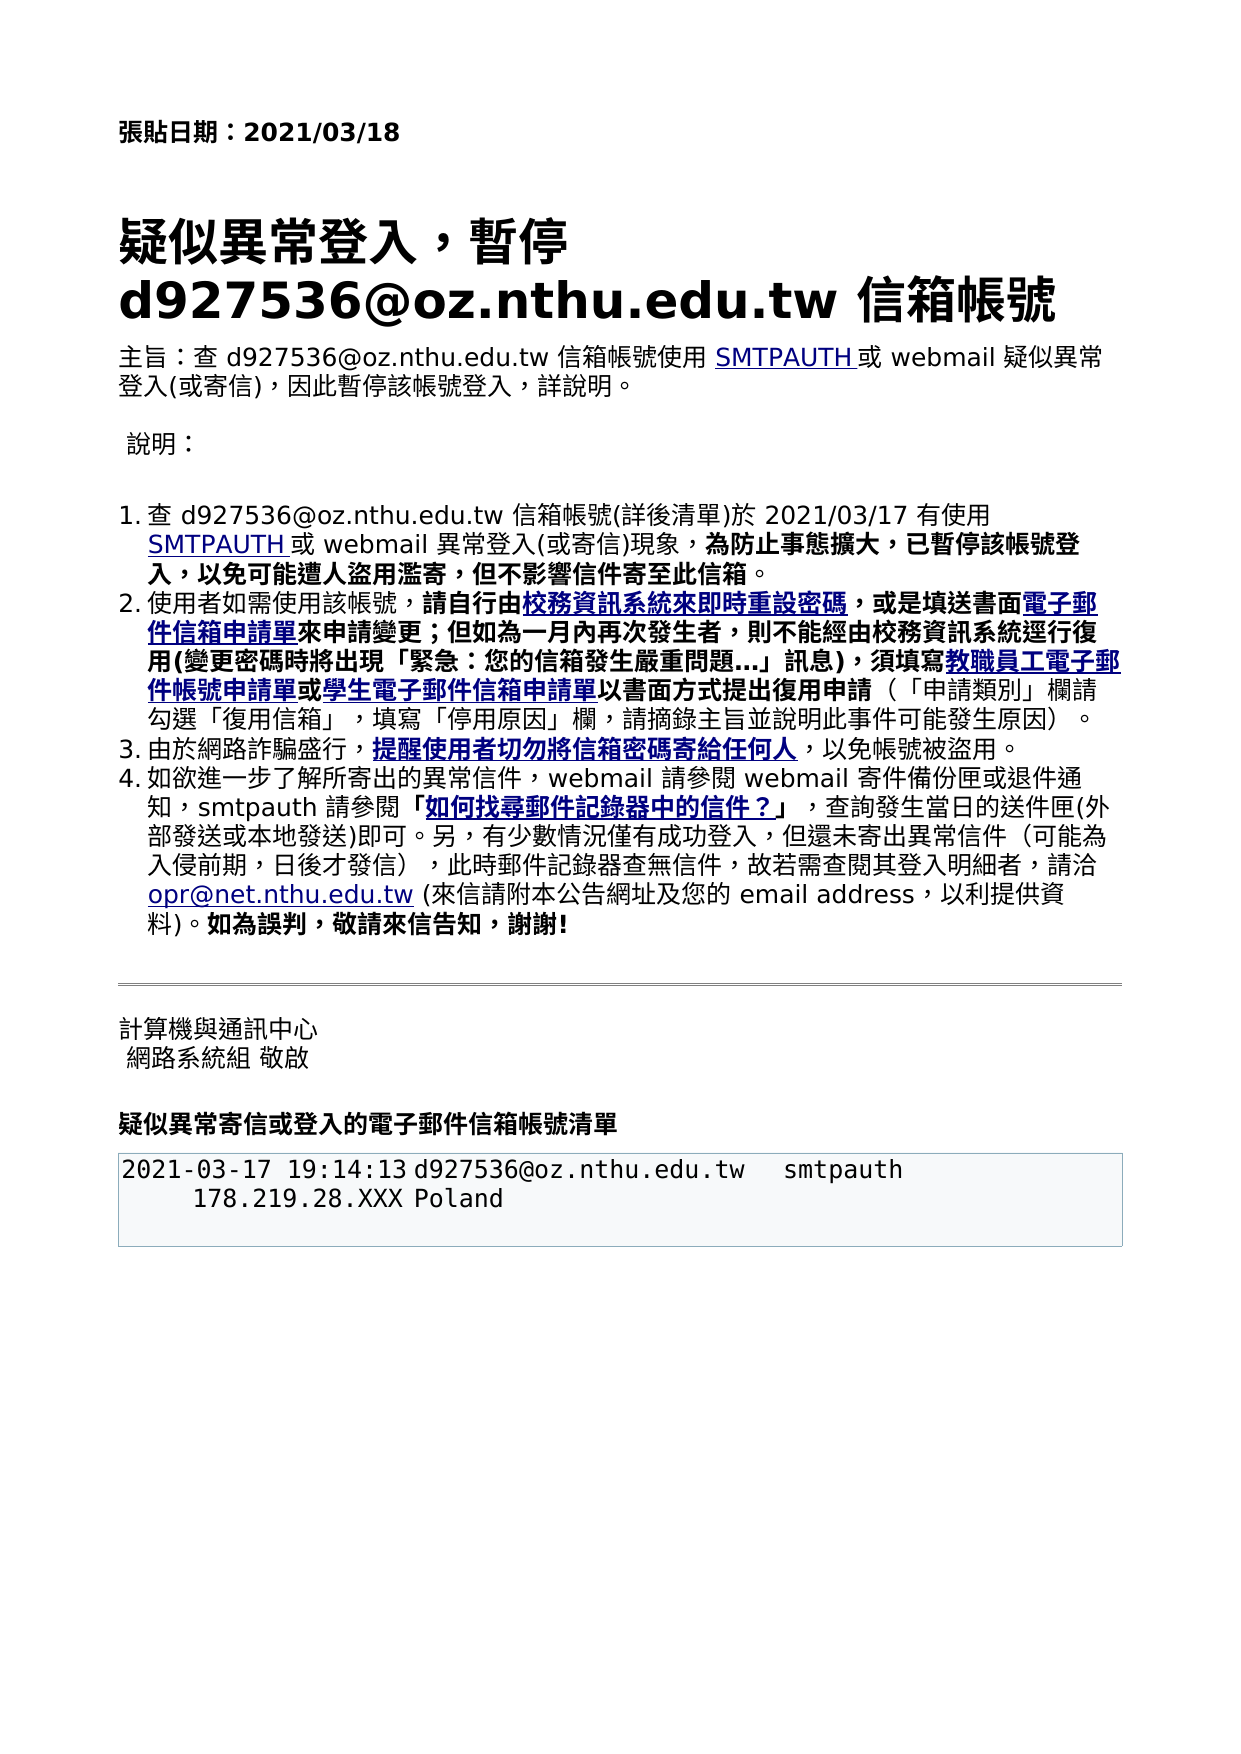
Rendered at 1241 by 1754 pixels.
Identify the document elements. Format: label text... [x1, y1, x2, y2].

list 使用者如需使用該帳號，請自行由校務資訊系統來即時重設密碼，或是填送書面電子郵件信箱申請單來申請變更；但如為一月內再次發生者，則不能經由校務資訊系統逕行復用(變更密碼時將出現「緊急：您的信箱發生嚴重問題…」訊息)，須填寫教職員工電子郵件帳號申請單或學生電子郵件信箱申請單以書面方式提出復用申請（「申請類別」欄請勾選「復用信箱」，填寫「停用原因」欄，請摘錄主旨並說明此事件可能發生原因）。 [118, 589, 1122, 735]
text 張貼日期：2021/03/18 [118, 118, 1122, 176]
subtitle 疑似異常寄信或登入的電子郵件信箱帳號清單 [118, 1111, 1122, 1140]
text 計算機與通訊中心 網路系統組 敬啟 [118, 1015, 1122, 1073]
text 主旨：查 d927536@oz.nthu.edu.tw 信箱帳號使用 SMTPAUTH或 webmail 疑似異常登入(或寄信)，因此暫停該帳號登入，詳說明。 說明： [118, 343, 1122, 459]
subtitle 疑似異常登入，暫停 d927536@oz.nthu.edu.tw 信箱帳號 [118, 214, 1122, 330]
list 查 d927536@oz.nthu.edu.tw 信箱帳號(詳後清單)於 2021/03/17 有使用 SMTPAUTH或 webmail 異常登入(或寄信)現象，為防止事態擴大，已暫停該帳號登入，以免可能遭人盜用濫寄，但不影響信件寄至此信箱。 [118, 502, 1122, 589]
text 2021-03-17 19:14:13 d927536@oz.nthu.edu.tw smtpauth 178.219.28.XXX Poland [119, 1154, 1122, 1246]
list 由於網路詐騙盛行，提醒使用者切勿將信箱密碼寄給任何人，以免帳號被盜用。 [118, 735, 1122, 764]
list 如欲進一步了解所寄出的異常信件，webmail 請參閱 webmail 寄件備份匣或退件通知，smtpauth 請參閱「如何找尋郵件記錄器中的信件？」，查詢發生當日的送件匣(外部發送或本地發送)即可。另，有少數情況僅有成功登入，但還未寄出異常信件（可能為入侵前期，日後才發信），此時郵件記錄器查無信件，故若需查閱其登入明細者，請洽 opr@net.nthu.edu.tw (來信請附本公告網址及您的 email address，以利提供資料)。如為誤判，敬請來信告知，謝謝! [118, 764, 1122, 939]
